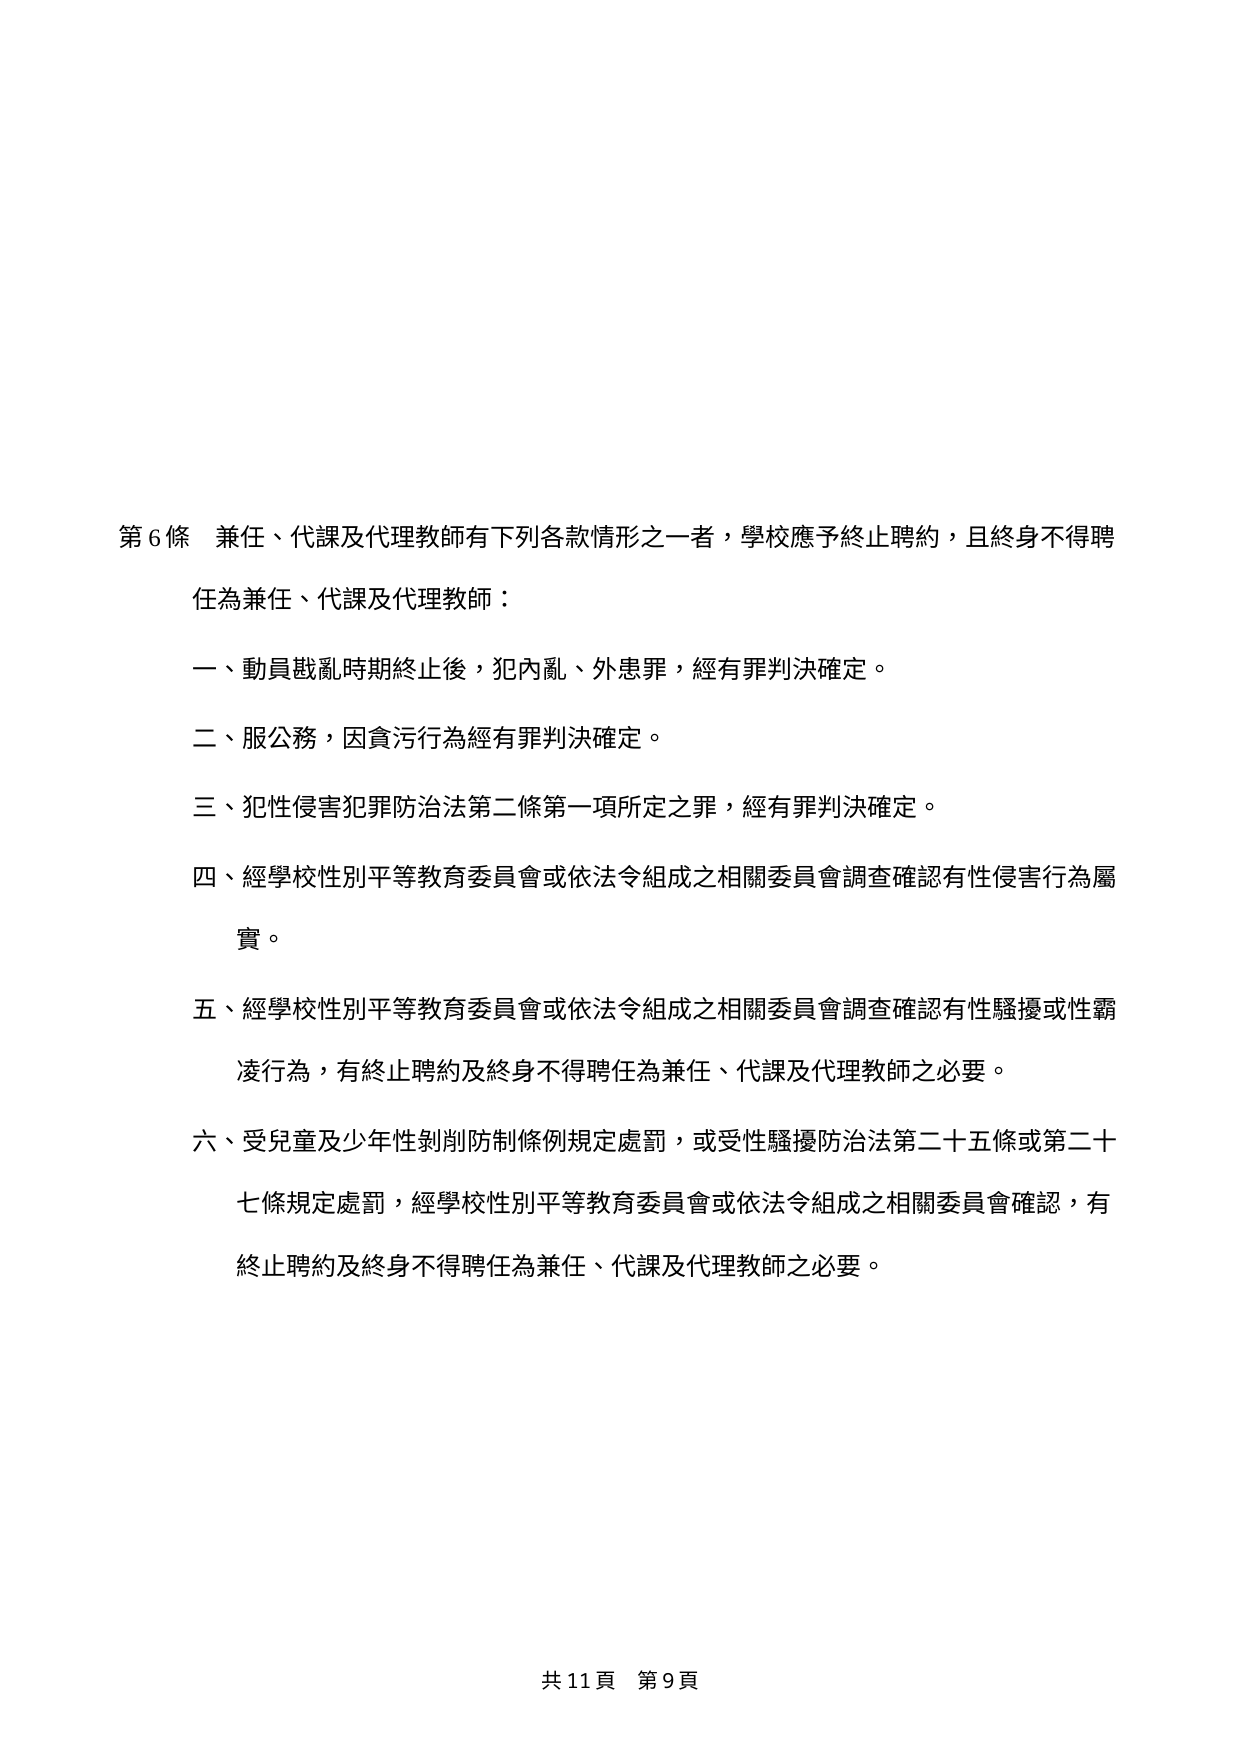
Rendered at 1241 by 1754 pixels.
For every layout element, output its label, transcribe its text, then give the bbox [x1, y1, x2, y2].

text 二、服公務，因貪污行為經有罪判決確定。 [192, 695, 1122, 757]
text 三、犯性侵害犯罪防治法第二條第一項所定之罪，經有罪判決確定。 [192, 764, 1122, 827]
text 一、動員戡亂時期終止後，犯內亂、外患罪，經有罪判決確定。 [192, 626, 1122, 688]
text 六、受兒童及少年性剝削防制條例規定處罰，或受性騷擾防治法第二十五條或第二十七條規定處罰，經學校性別平等教育委員會或依法令組成之相關委員會確認，有終止聘約及終身不得聘任為兼任、代課及代理教師之必要。 [192, 1097, 1122, 1285]
text 第6條 兼任、代課及代理教師有下列各款情形之一者，學校應予終止聘約，且終身不得聘任為兼任、代課及代理教師： [118, 494, 1122, 619]
text 四、經學校性別平等教育委員會或依法令組成之相關委員會調查確認有性侵害行為屬實。 [192, 834, 1122, 959]
text 五、經學校性別平等教育委員會或依法令組成之相關委員會調查確認有性騷擾或性霸凌行為，有終止聘約及終身不得聘任為兼任、代課及代理教師之必要。 [192, 966, 1122, 1091]
